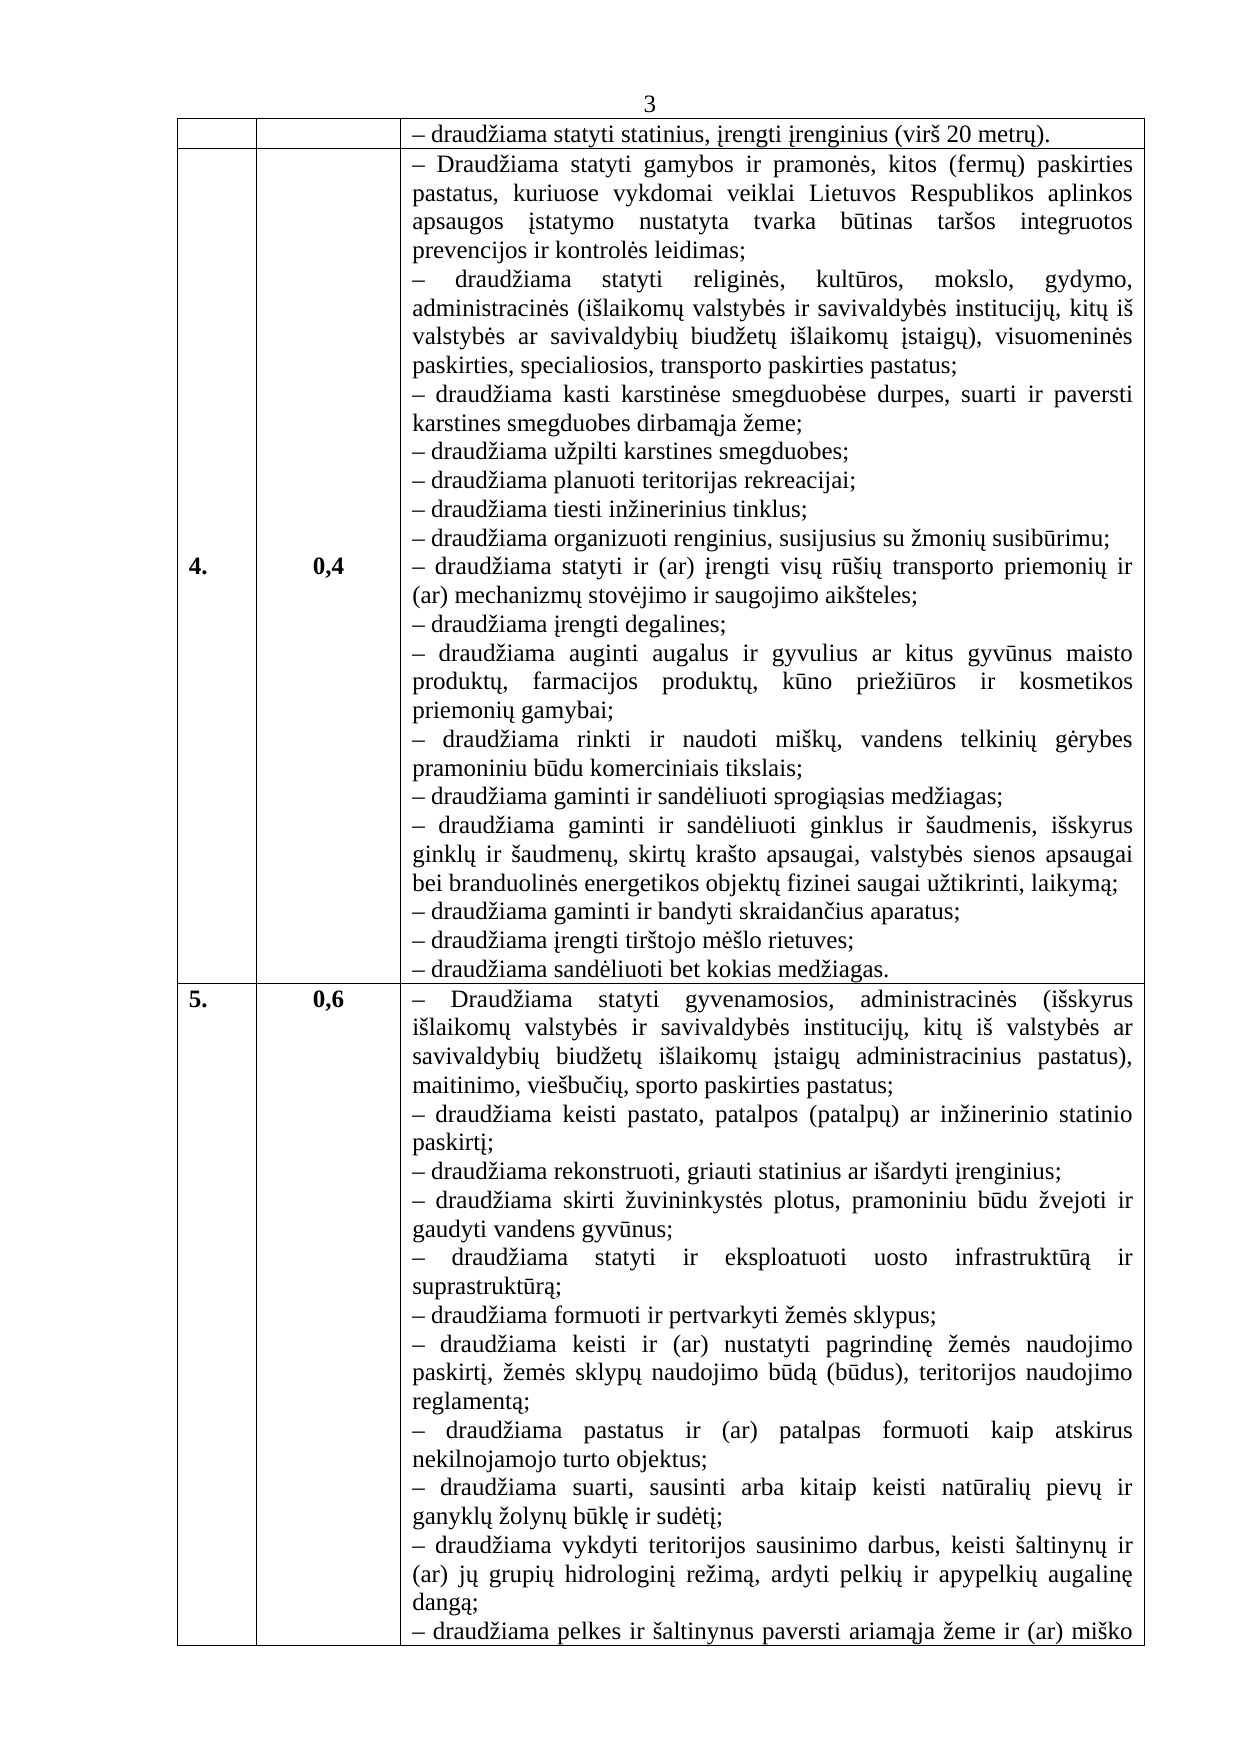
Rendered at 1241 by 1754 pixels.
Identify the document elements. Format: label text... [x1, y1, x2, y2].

table_cell 5. [178, 984, 256, 1645]
table_cell 4. [178, 149, 256, 983]
table_cell – Draudžiama statyti gyvenamosios, administracinės (išskyrus išlaikomų valstybės ir savivaldybės institucijų, kitų iš valstybės ar savivaldybių biudžetų išlaikomų įstaigų administracinius pastatus), maitinimo, viešbučių, sporto paskirties pastatus; – draudžiama keisti pastato, patalpos (patalpų) ar inžinerinio statinio paskirtį; – draudžiama rekonstruoti, griauti statinius ar išardyti įrenginius; – draudžiama skirti žuvininkystės plotus, pramoniniu būdu žvejoti ir gaudyti vandens gyvūnus; – draudžiama statyti ir eksploatuoti uosto infrastruktūrą ir suprastruktūrą; – draudžiama formuoti ir pertvarkyti žemės sklypus; – draudžiama keisti ir (ar) nustatyti pagrindinę žemės naudojimo paskirtį, žemės sklypų naudojimo būdą (būdus), teritorijos naudojimo reglamentą; – draudžiama pastatus ir (ar) patalpas formuoti kaip atskirus nekilnojamojo turto objektus; – draudžiama suarti, sausinti arba kitaip keisti natūralių pievų ir ganyklų žolynų būklę ir sudėtį; – draudžiama vykdyti teritorijos sausinimo darbus, keisti šaltinynų ir (ar) jų grupių hidrologinį režimą, ardyti pelkių ir apypelkių augalinę dangą; – draudžiama pelkes ir šaltinynus paversti ariamąja žeme ir (ar) miško [401, 984, 1144, 1645]
table_cell 0,4 [257, 149, 400, 983]
table_cell – draudžiama statyti statinius, įrengti įrenginius (virš 20 metrų). [401, 119, 1144, 148]
table_cell [178, 119, 256, 148]
table_cell [257, 119, 400, 148]
table_cell – Draudžiama statyti gamybos ir pramonės, kitos (fermų) paskirties pastatus, kuriuose vykdomai veiklai Lietuvos Respublikos aplinkos apsaugos įstatymo nustatyta tvarka būtinas taršos integruotos prevencijos ir kontrolės leidimas; – draudžiama statyti religinės, kultūros, mokslo, gydymo, administracinės (išlaikomų valstybės ir savivaldybės institucijų, kitų iš valstybės ar savivaldybių biudžetų išlaikomų įstaigų), visuomeninės paskirties, specialiosios, transporto paskirties pastatus; – draudžiama kasti karstinėse smegduobėse durpes, suarti ir paversti karstines smegduobes dirbamąja žeme; – draudžiama užpilti karstines smegduobes; – draudžiama planuoti teritorijas rekreacijai; – draudžiama tiesti inžinerinius tinklus; – draudžiama organizuoti renginius, susijusius su žmonių susibūrimu; – draudžiama statyti ir (ar) įrengti visų rūšių transporto priemonių ir (ar) mechanizmų stovėjimo ir saugojimo aikšteles; – draudžiama įrengti degalines; – draudžiama auginti augalus ir gyvulius ar kitus gyvūnus maisto produktų, farmacijos produktų, kūno priežiūros ir kosmetikos priemonių gamybai; – draudžiama rinkti ir naudoti miškų, vandens telkinių gėrybes pramoniniu būdu komerciniais tikslais; – draudžiama gaminti ir sandėliuoti sprogiąsias medžiagas; – draudžiama gaminti ir sandėliuoti ginklus ir šaudmenis, išskyrus ginklų ir šaudmenų, skirtų krašto apsaugai, valstybės sienos apsaugai bei branduolinės energetikos objektų fizinei saugai užtikrinti, laikymą; – draudžiama gaminti ir bandyti skraidančius aparatus; – draudžiama įrengti tirštojo mėšlo rietuves; – draudžiama sandėliuoti bet kokias medžiagas. [401, 149, 1144, 983]
table_cell 0,6 [257, 984, 400, 1645]
